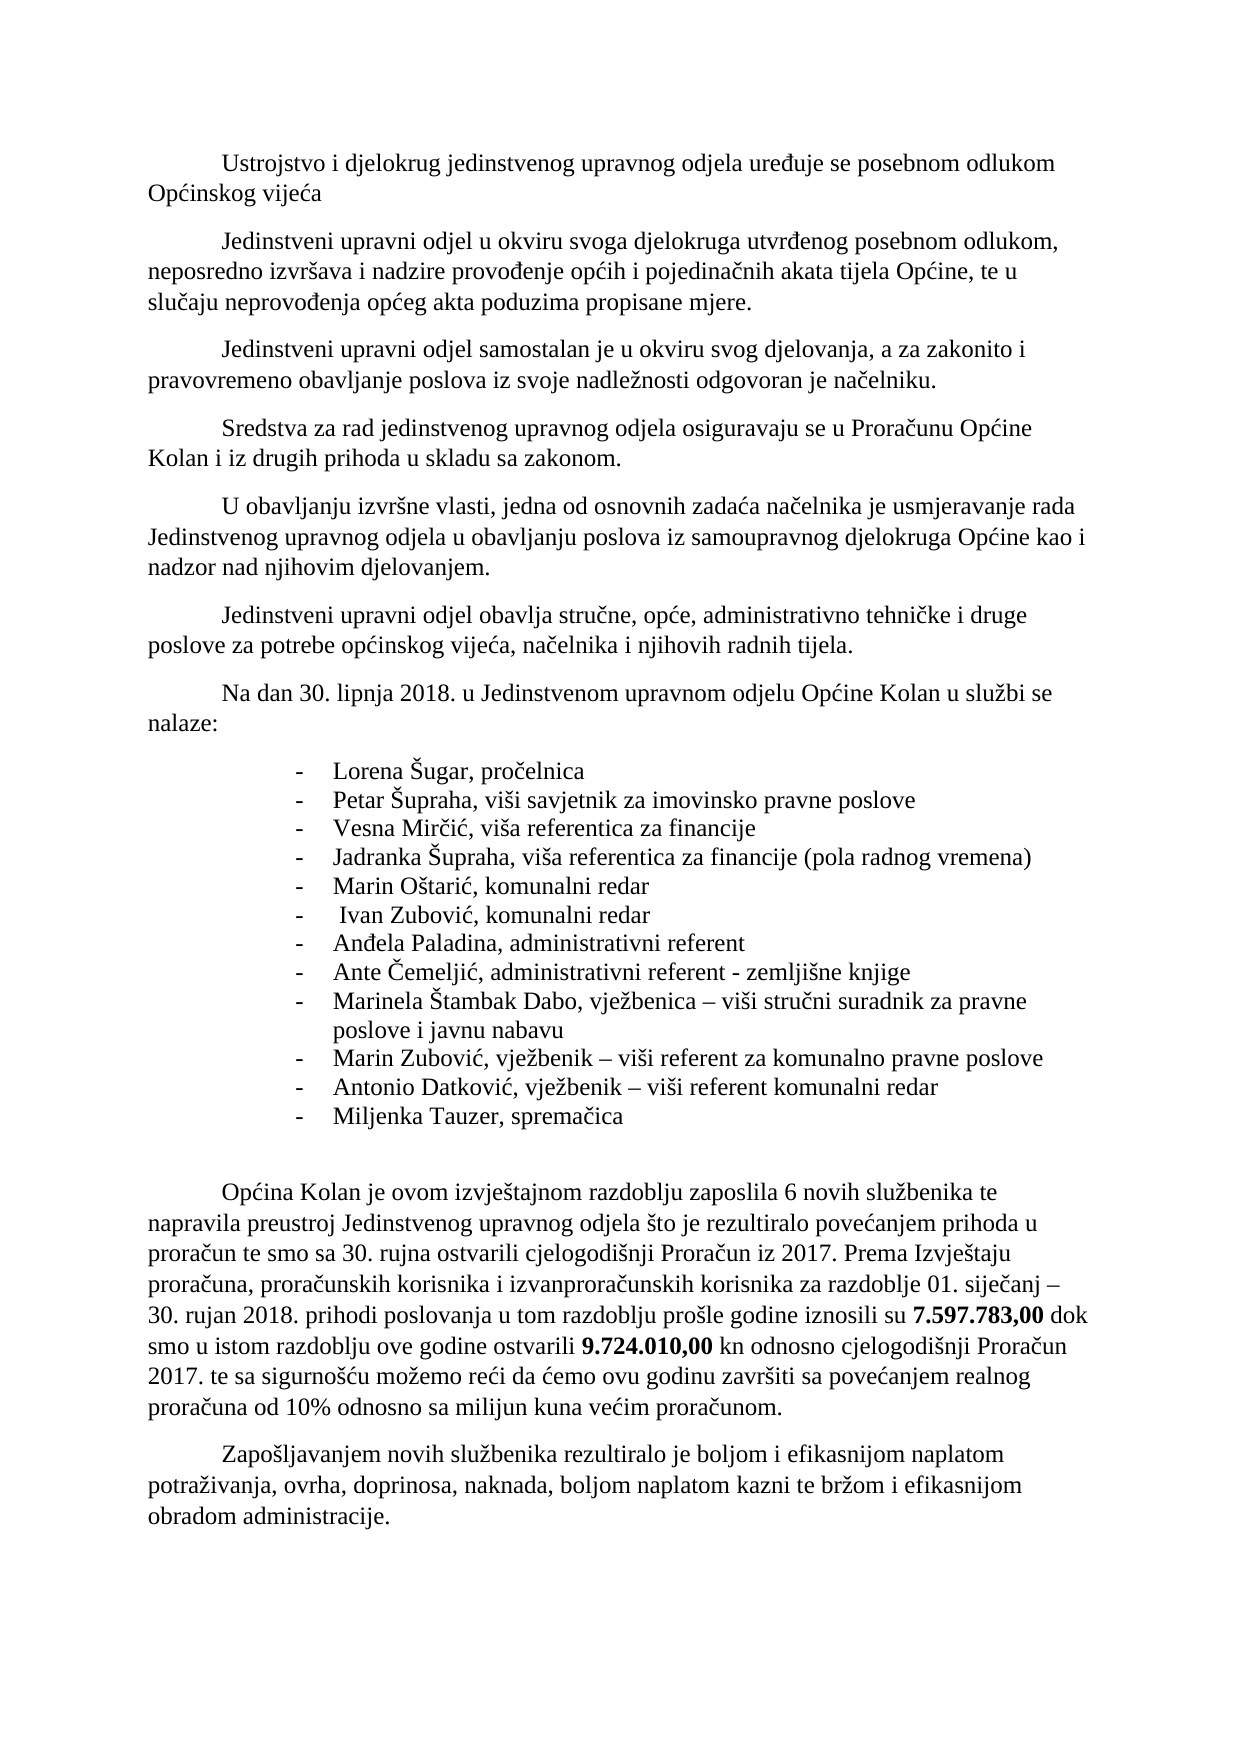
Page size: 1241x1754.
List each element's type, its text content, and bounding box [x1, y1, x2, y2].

list Jadranka Šupraha, viša referentica za financije (pola radnog vremena) [295, 842, 1093, 871]
list Marin Zubović, vježbenik – viši referent za komunalno pravne poslove [295, 1043, 1093, 1072]
list Ivan Zubović, komunalni redar [295, 900, 1093, 928]
list Vesna Mirčić, viša referentica za financije [295, 813, 1093, 842]
list Petar Šupraha, viši savjetnik za imovinsko pravne poslove [295, 785, 1093, 813]
text Na dan 30. lipnja 2018. u Jedinstvenom upravnom odjelu Općine Kolan u službi se nalaze: [148, 678, 1093, 737]
text Jedinstveni upravni odjel samostalan je u okviru svog djelovanja, a za zakonito i pravovremeno obavljanje poslova iz svoje nadležnosti odgovoran je načelniku. [148, 334, 1093, 394]
list Marinela Štambak Dabo, vježbenica – viši stručni suradnik za pravne poslove i javnu nabavu [295, 986, 1093, 1043]
list Marin Oštarić, komunalni redar [295, 871, 1093, 900]
list Lorena Šugar, pročelnica [295, 756, 1093, 785]
list Antonio Datković, vježbenik – viši referent komunalni redar [295, 1072, 1093, 1101]
text Sredstva za rad jedinstvenog upravnog odjela osiguravaju se u Proračunu Općine Kolan i iz drugih prihoda u skladu sa zakonom. [148, 413, 1093, 472]
text Općina Kolan je ovom izvještajnom razdoblju zaposlila 6 novih službenika te napravila preustroj Jedinstvenog upravnog odjela što je rezultiralo povećanjem prihoda u proračun te smo sa 30. rujna ostvarili cjelogodišnji Proračun iz 2017. Prema Izvještaju proračuna, proračunskih korisnika i izvanproračunskih korisnika za razdoblje 01. siječanj – 30. rujan 2018. prihodi poslovanja u tom razdoblju prošle godine iznosili su 7.597.783,00 dok smo u istom razdoblju ove godine ostvarili 9.724.010,00 kn odnosno cjelogodišnji Proračun 2017. te sa sigurnošću možemo reći da ćemo ovu godinu završiti sa povećanjem realnog proračuna od 10% odnosno sa milijun kuna većim proračunom. [148, 1177, 1093, 1421]
text Ustrojstvo i djelokrug jedinstvenog upravnog odjela uređuje se posebnom odlukom Općinskog vijeća [148, 148, 1093, 207]
text Jedinstveni upravni odjel obavlja stručne, opće, administrativno tehničke i druge poslove za potrebe općinskog vijeća, načelnika i njihovih radnih tijela. [148, 600, 1093, 659]
list Ante Čemeljić, administrativni referent - zemljišne knjige [295, 957, 1093, 986]
text Zapošljavanjem novih službenika rezultiralo je boljom i efikasnijom naplatom potraživanja, ovrha, doprinosa, naknada, boljom naplatom kazni te bržom i efikasnijom obradom administracije. [148, 1439, 1093, 1530]
text Jedinstveni upravni odjel u okviru svoga djelokruga utvrđenog posebnom odlukom, neposredno izvršava i nadzire provođenje općih i pojedinačnih akata tijela Općine, te u slučaju neprovođenja općeg akta poduzima propisane mjere. [148, 226, 1093, 316]
list Miljenka Tauzer, spremačica [295, 1101, 1093, 1130]
text U obavljanju izvršne vlasti, jedna od osnovnih zadaća načelnika je usmjeravanje rada Jedinstvenog upravnog odjela u obavljanju poslova iz samoupravnog djelokruga Općine kao i nadzor nad njihovim djelovanjem. [148, 491, 1093, 581]
list Anđela Paladina, administrativni referent [295, 928, 1093, 957]
